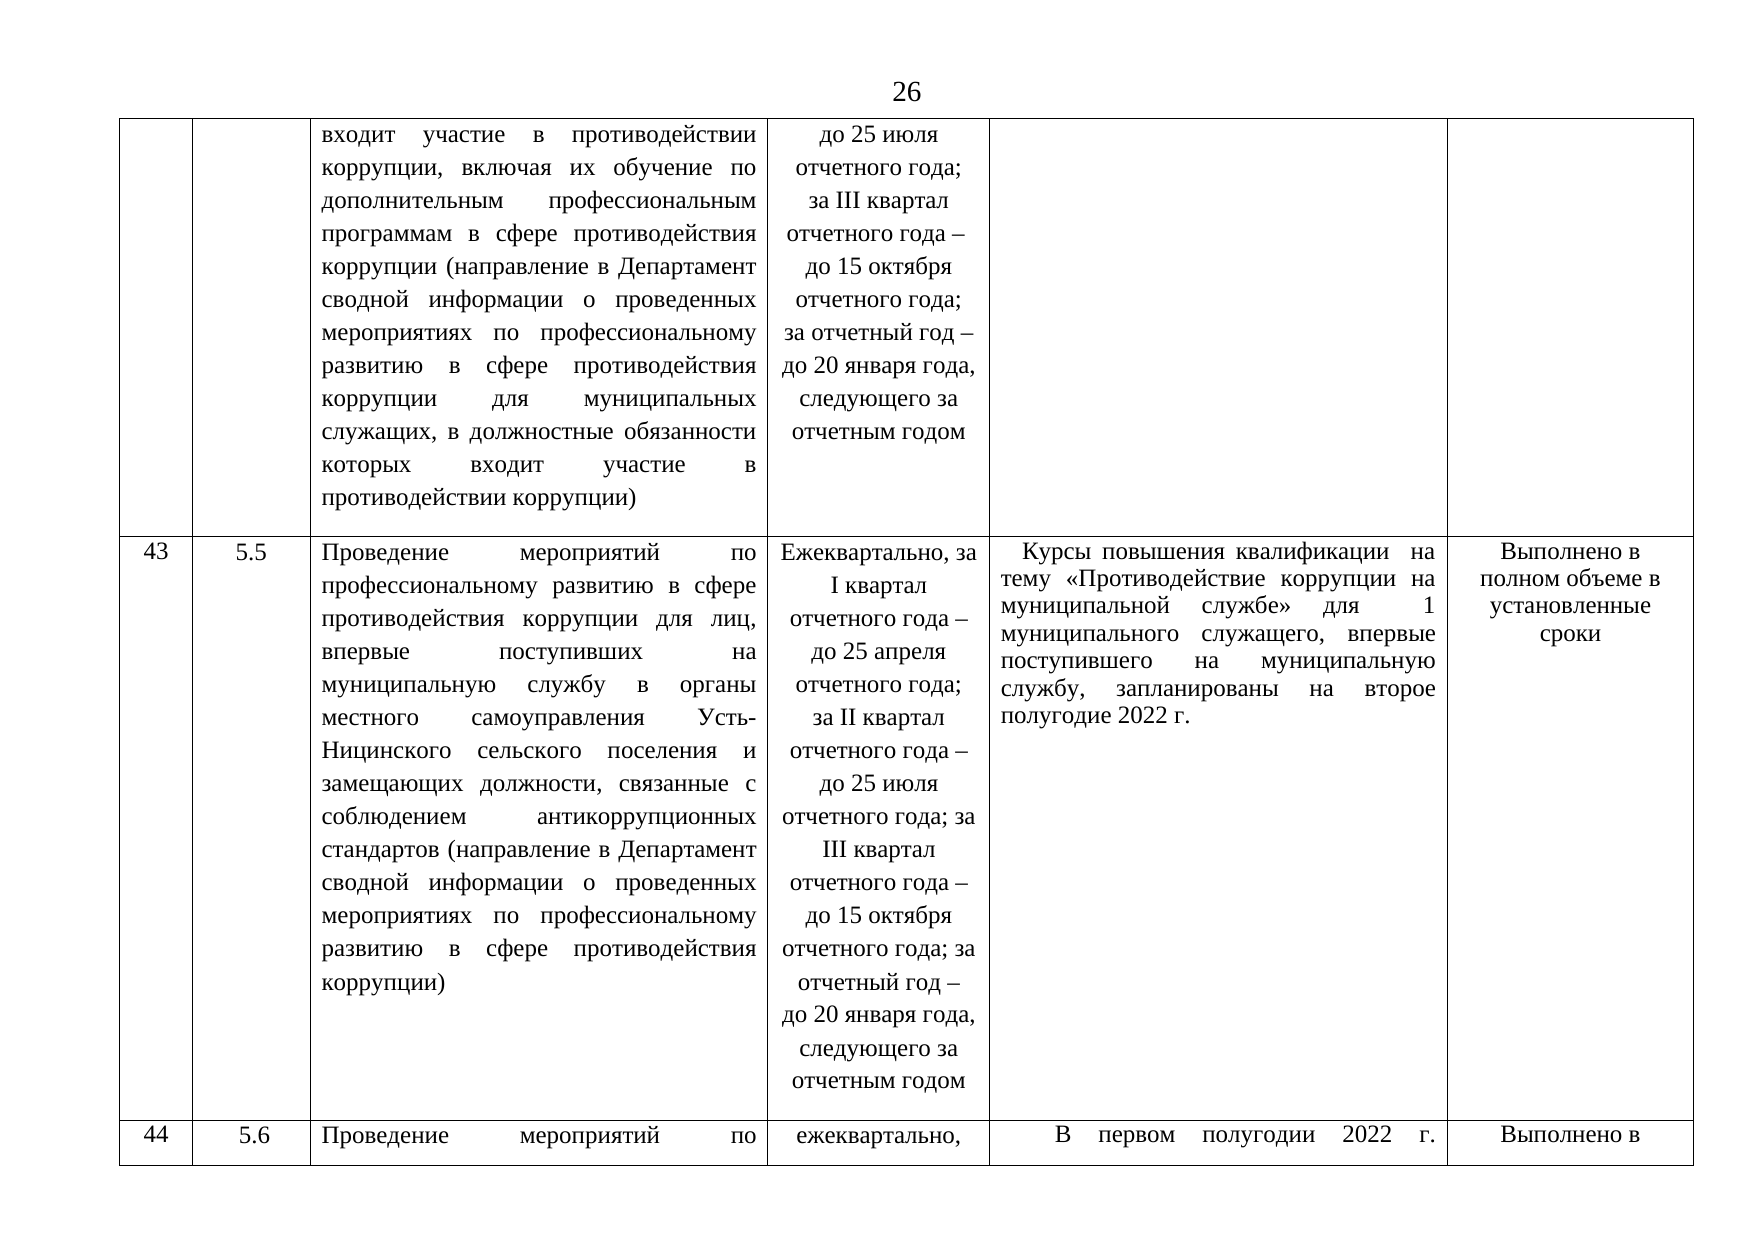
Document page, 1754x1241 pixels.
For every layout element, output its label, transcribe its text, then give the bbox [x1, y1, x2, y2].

table_cell входит участие в противодействии коррупции, включая их обучение по дополнительным профессиональным программам в сфере противодействия коррупции (направление в Департамент сводной информации о проведенных мероприятиях по профессиональному развитию в сфере противодействия коррупции для муниципальных служащих, в должностные обязанности которых входит участие в противодействии коррупции) [311, 119, 767, 536]
table_cell Проведение мероприятий по профессиональному развитию в сфере противодействия коррупции для лиц, впервые поступивших на муниципальную службу в органы местного самоуправления Усть-Ницинского сельского поселения и замещающих должности, связанные с соблюдением антикоррупционных стандартов (направление в Департамент сводной информации о проведенных мероприятиях по профессиональному развитию в сфере противодействия коррупции) [311, 537, 767, 1119]
table_cell 5.5 [193, 537, 310, 1119]
table_cell Ежеквартально, за I квартал отчетного года – до 25 апреля отчетного года; за II квартал отчетного года – до 25 июля отчетного года; за III квартал отчетного года – до 15 октября отчетного года; за отчетный год – до 20 января года, следующего за отчетным годом [768, 537, 989, 1119]
table_cell В первом полугодии 2022 г. [990, 1121, 1447, 1165]
table_cell [1448, 119, 1693, 536]
table_cell 44 [120, 1121, 192, 1165]
table_cell [120, 119, 192, 536]
table_cell ежеквартально, [768, 1121, 989, 1165]
table_cell 5.6 [193, 1121, 310, 1165]
table_cell Выполнено в [1448, 1121, 1693, 1165]
table_cell [193, 119, 310, 536]
table_cell Выполнено в полном объеме в установленные сроки [1448, 537, 1693, 1119]
table_cell Проведение мероприятий по [311, 1121, 767, 1165]
table_cell 43 [120, 537, 192, 1119]
table_cell Курсы повышения квалификации на тему «Противодействие коррупции на муниципальной службе» для 1 муниципального служащего, впервые поступившего на муниципальную службу, запланированы на второе полугодие 2022 г. [990, 537, 1447, 1119]
table_cell до 25 июля отчетного года; за III квартал отчетного года – до 15 октября отчетного года; за отчетный год – до 20 января года, следующего за отчетным годом [768, 119, 989, 536]
table_cell [990, 119, 1447, 536]
